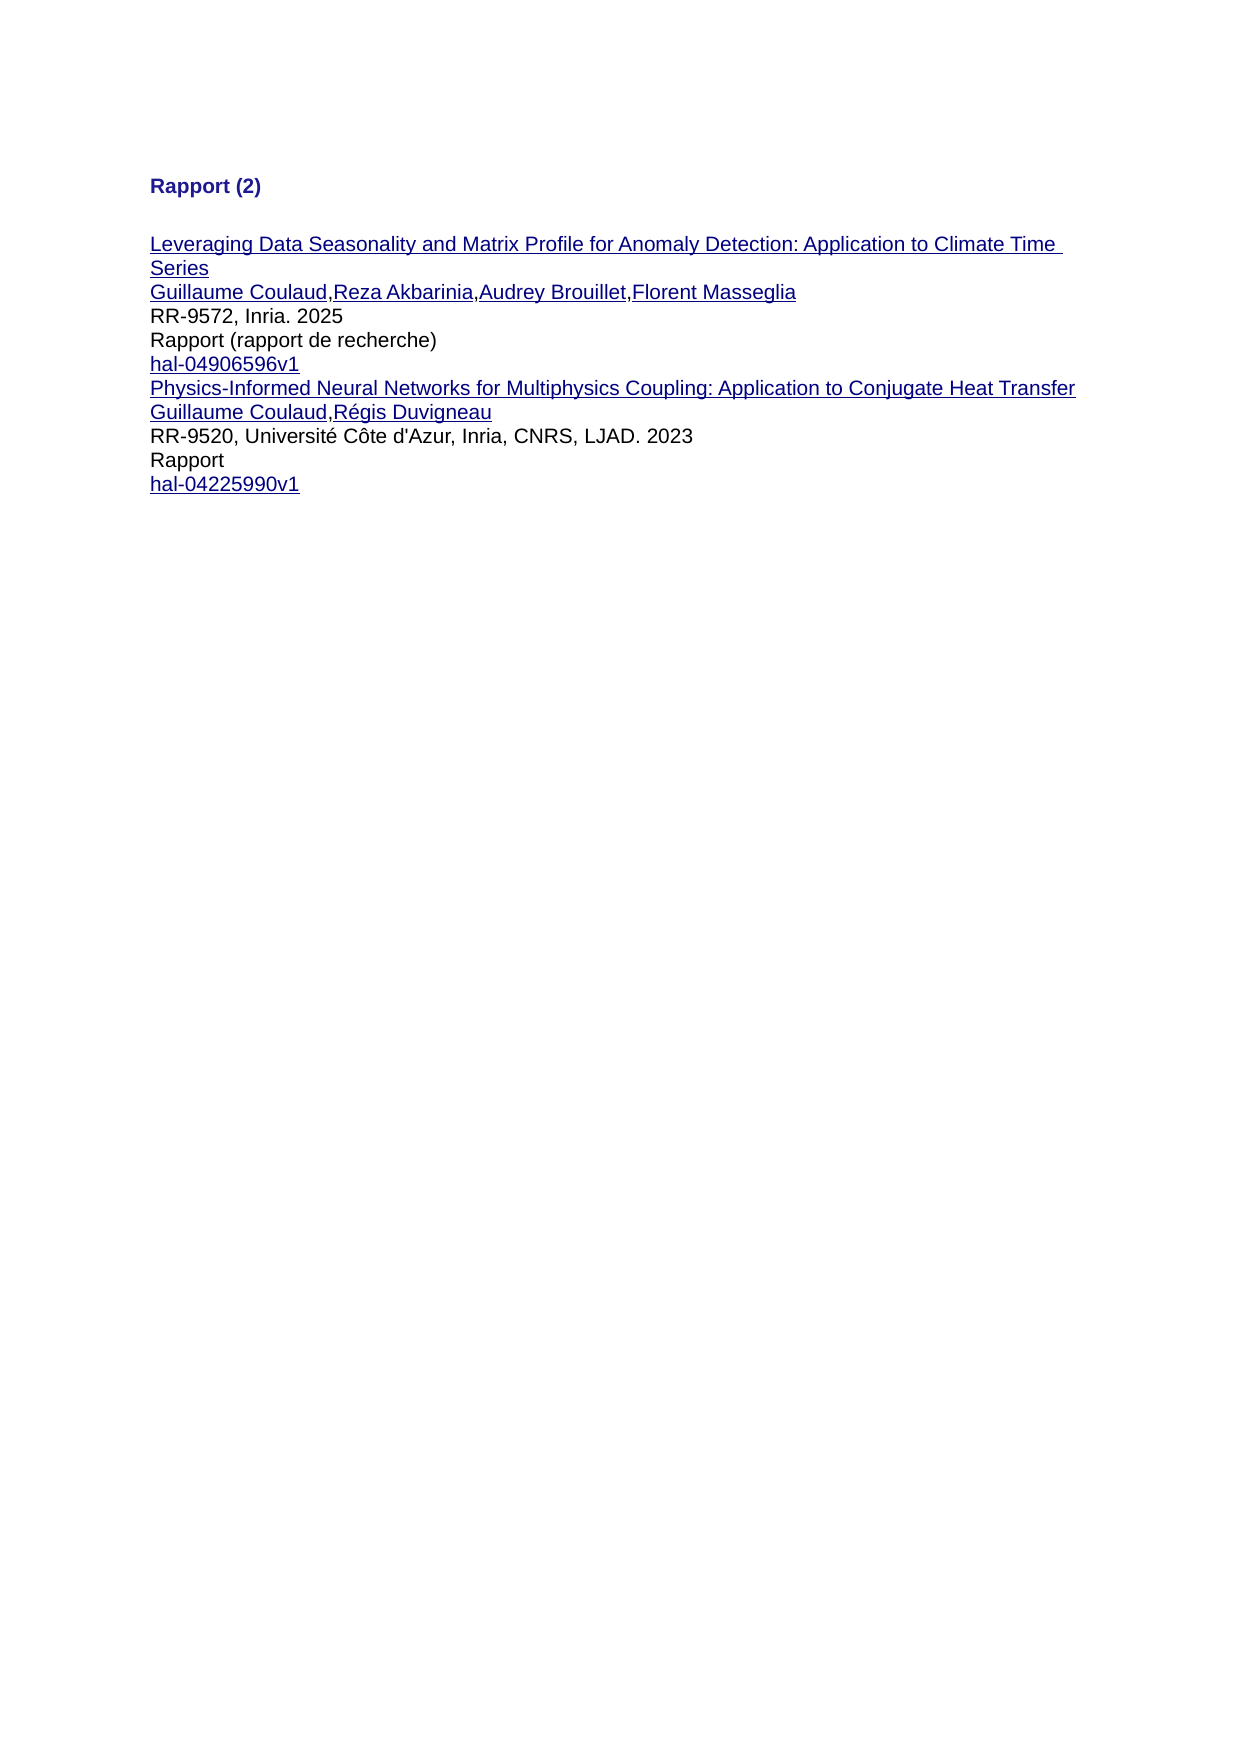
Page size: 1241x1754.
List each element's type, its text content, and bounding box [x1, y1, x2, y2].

subtitle Rapport (2) [150, 174, 1090, 198]
table_cell Physics-Informed Neural Networks for Multiphysics Coupling: Application to Conjugate Heat Transfer Guillaume Coulaud,Régis Duvigneau RR-9520, Université Côte d'Azur, Inria, CNRS, LJAD. 2023 Rapport hal-04225990v1 [150, 376, 1090, 496]
table_header Leveraging Data Seasonality and Matrix Profile for Anomaly Detection: Application to Climate Time Series Guillaume Coulaud,Reza Akbarinia,Audrey Brouillet,Florent Masseglia RR-9572, Inria. 2025 Rapport (rapport de recherche) hal-04906596v1 [150, 232, 1090, 376]
